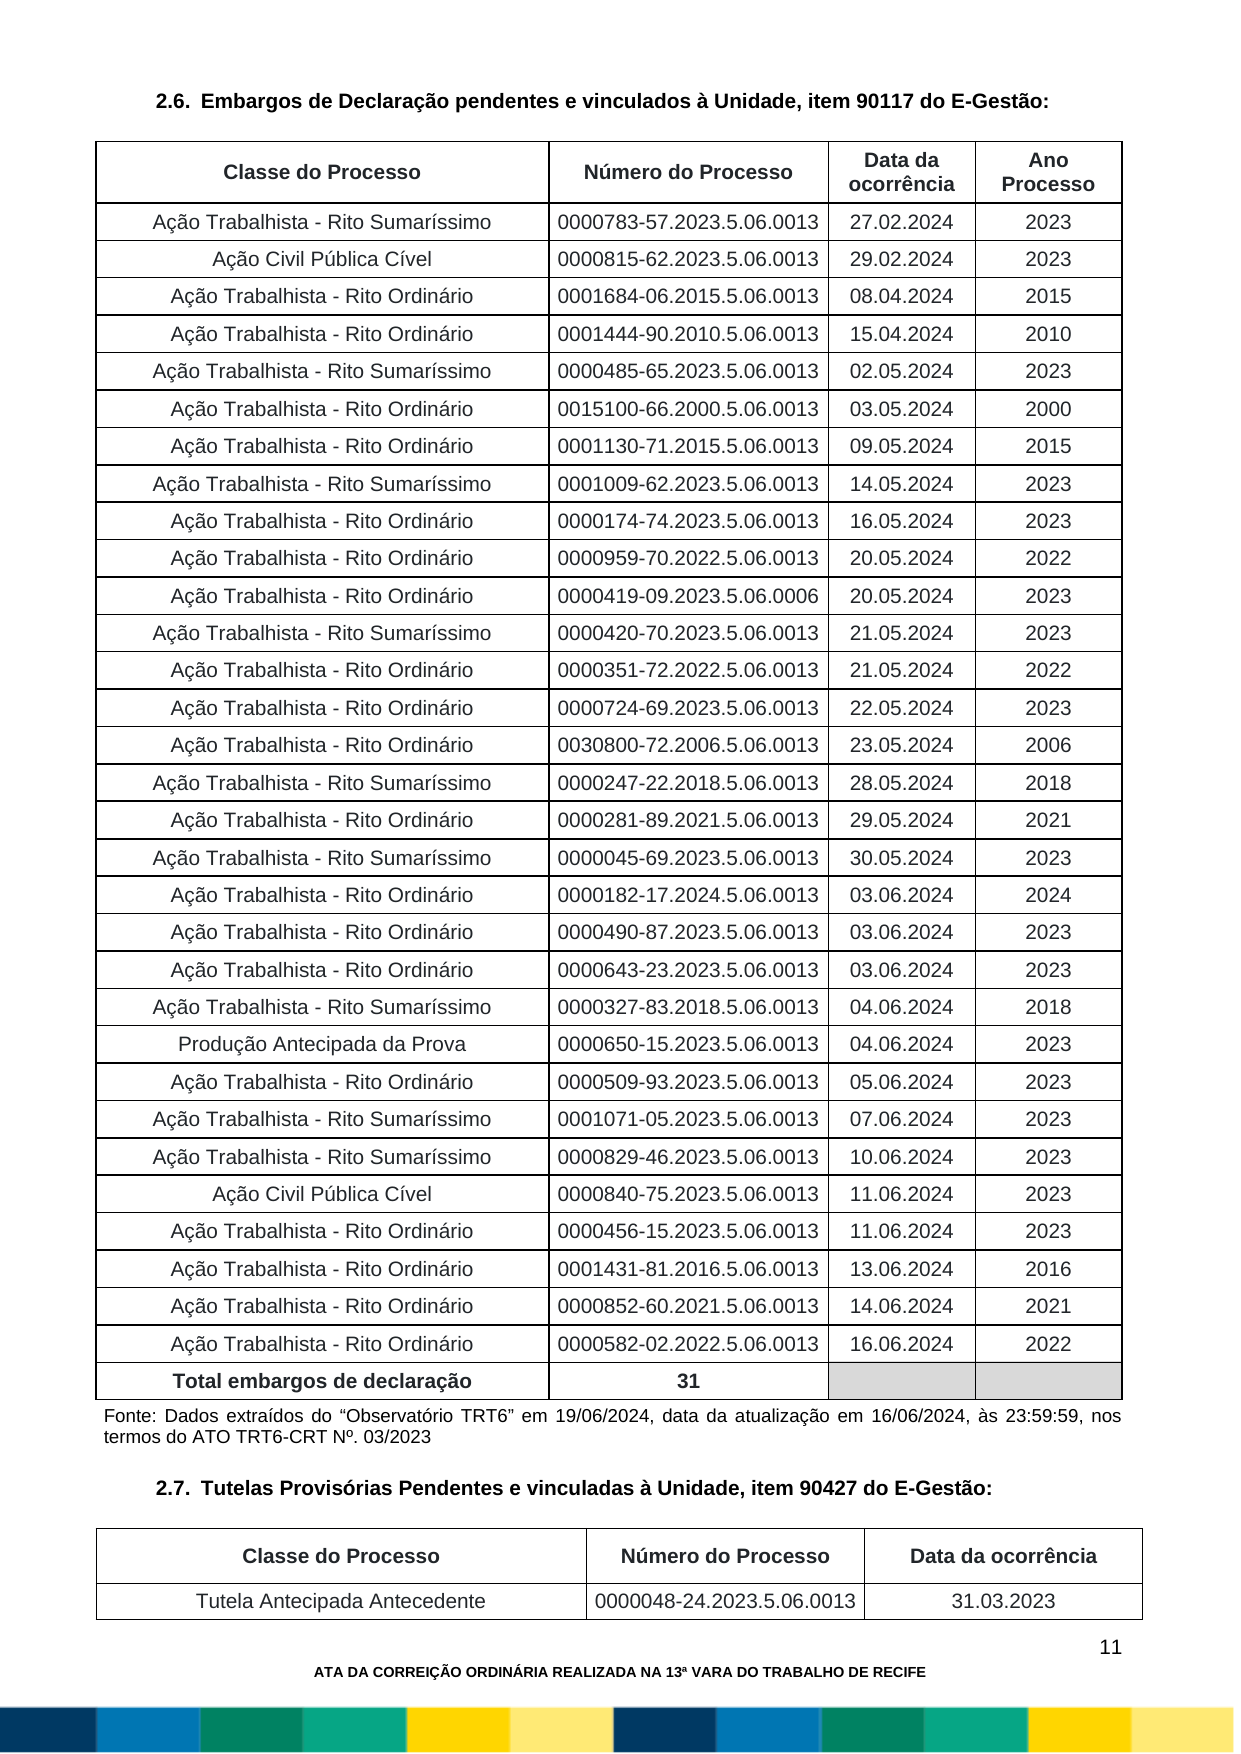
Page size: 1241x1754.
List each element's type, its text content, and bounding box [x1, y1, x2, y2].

table_cell 0001130-71.2015.5.06.0013 [550, 428, 828, 464]
table_cell [976, 1363, 1121, 1399]
table_cell 2000 [976, 391, 1121, 426]
table_cell Ação Trabalhista - Rito Ordinário [97, 952, 548, 987]
table_header Número do Processo [587, 1529, 864, 1582]
table_cell 2023 [976, 578, 1121, 613]
table_cell 0000419-09.2023.5.06.0006 [550, 578, 828, 613]
table_cell 04.06.2024 [829, 1026, 975, 1062]
table_cell 0000247-22.2018.5.06.0013 [550, 765, 828, 800]
list Embargos de Declaração pendentes e vinculados à Unidade, item 90117 do E-Gestão: [156, 89, 1122, 113]
table_cell 0000724-69.2023.5.06.0013 [550, 690, 828, 726]
table_cell 2006 [976, 727, 1121, 763]
table_cell 0000643-23.2023.5.06.0013 [550, 952, 828, 987]
table_cell 05.06.2024 [829, 1064, 975, 1099]
table_cell 0030800-72.2006.5.06.0013 [550, 727, 828, 763]
table_cell 2018 [976, 989, 1121, 1025]
table_header Ano Processo [976, 142, 1121, 202]
table_cell 2010 [976, 316, 1121, 352]
table_cell 0000650-15.2023.5.06.0013 [550, 1026, 828, 1062]
table_cell 20.05.2024 [829, 540, 975, 576]
table_cell Ação Trabalhista - Rito Ordinário [97, 1064, 548, 1099]
table_cell 2023 [976, 1176, 1121, 1212]
table_cell 07.06.2024 [829, 1101, 975, 1137]
table_cell Ação Trabalhista - Rito Ordinário [97, 690, 548, 726]
table_cell 0000327-83.2018.5.06.0013 [550, 989, 828, 1025]
table_cell 2021 [976, 802, 1121, 838]
table_cell 2023 [976, 1213, 1121, 1249]
table_cell 31 [550, 1363, 828, 1399]
table_cell 2023 [976, 466, 1121, 501]
table_cell Ação Trabalhista - Rito Sumaríssimo [97, 353, 548, 389]
table_cell Ação Trabalhista - Rito Sumaríssimo [97, 204, 548, 239]
table_cell 0000485-65.2023.5.06.0013 [550, 353, 828, 389]
table_cell Ação Trabalhista - Rito Ordinário [97, 540, 548, 576]
table_cell 0015100-66.2000.5.06.0013 [550, 391, 828, 426]
table_cell Ação Trabalhista - Rito Ordinário [97, 503, 548, 539]
list Tutelas Provisórias Pendentes e vinculadas à Unidade, item 90427 do E-Gestão: [156, 1476, 1122, 1500]
table_cell 0000045-69.2023.5.06.0013 [550, 840, 828, 875]
table_cell 2024 [976, 877, 1121, 913]
table_header Data da ocorrência [829, 142, 975, 202]
table_cell 0000490-87.2023.5.06.0013 [550, 914, 828, 950]
table_cell Ação Trabalhista - Rito Ordinário [97, 428, 548, 464]
table_cell Ação Trabalhista - Rito Ordinário [97, 727, 548, 763]
table_cell 02.05.2024 [829, 353, 975, 389]
table_cell Ação Trabalhista - Rito Ordinário [97, 1213, 548, 1249]
table_cell 0001431-81.2016.5.06.0013 [550, 1251, 828, 1287]
table_cell Total embargos de declaração [97, 1363, 548, 1399]
table_cell 0000783-57.2023.5.06.0013 [550, 204, 828, 239]
table_header Classe do Processo [97, 142, 548, 202]
table_cell Ação Trabalhista - Rito Sumaríssimo [97, 765, 548, 800]
text Fonte: Dados extraídos do “Observatório TRT6” em 19/06/2024, data da atualização em 16/06/2024, às 23:59:59, nos termos do ATO TRT6-CRT Nº. 03/2023 [103, 1404, 1122, 1448]
table_cell Ação Trabalhista - Rito Ordinário [97, 391, 548, 426]
table_cell 10.06.2024 [829, 1139, 975, 1174]
table_cell 2023 [976, 690, 1121, 726]
table_cell 0001684-06.2015.5.06.0013 [550, 278, 828, 314]
table_cell 2023 [976, 952, 1121, 987]
table_cell Ação Trabalhista - Rito Ordinário [97, 578, 548, 613]
table_cell 21.05.2024 [829, 615, 975, 651]
table_cell 2023 [976, 503, 1121, 539]
table_cell 2023 [976, 1139, 1121, 1174]
table_cell 16.05.2024 [829, 503, 975, 539]
table_cell 0000281-89.2021.5.06.0013 [550, 802, 828, 838]
table_cell 2023 [976, 615, 1121, 651]
table_header Número do Processo [550, 142, 828, 202]
table_cell 2022 [976, 540, 1121, 576]
table_cell 23.05.2024 [829, 727, 975, 763]
table_cell Ação Trabalhista - Rito Ordinário [97, 914, 548, 950]
table_cell 0001071-05.2023.5.06.0013 [550, 1101, 828, 1137]
table_cell 2023 [976, 1101, 1121, 1137]
table_cell 31.03.2023 [865, 1584, 1142, 1619]
table_cell 11.06.2024 [829, 1213, 975, 1249]
table_cell 03.06.2024 [829, 952, 975, 987]
table_cell Ação Trabalhista - Rito Ordinário [97, 802, 548, 838]
table_cell 21.05.2024 [829, 652, 975, 688]
table_cell 0000456-15.2023.5.06.0013 [550, 1213, 828, 1249]
table_cell 04.06.2024 [829, 989, 975, 1025]
table_cell 14.05.2024 [829, 466, 975, 501]
table_cell 2023 [976, 914, 1121, 950]
table_cell 2023 [976, 840, 1121, 875]
table_cell 0000959-70.2022.5.06.0013 [550, 540, 828, 576]
table_cell 0000420-70.2023.5.06.0013 [550, 615, 828, 651]
table_cell 2018 [976, 765, 1121, 800]
table_cell Ação Civil Pública Cível [97, 241, 548, 277]
table_cell Ação Civil Pública Cível [97, 1176, 548, 1212]
table_cell Ação Trabalhista - Rito Sumaríssimo [97, 466, 548, 501]
table_cell Ação Trabalhista - Rito Ordinário [97, 316, 548, 352]
table_cell 16.06.2024 [829, 1326, 975, 1361]
table_cell Ação Trabalhista - Rito Ordinário [97, 877, 548, 913]
table_cell 2022 [976, 652, 1121, 688]
table_cell 11.06.2024 [829, 1176, 975, 1212]
table_cell 28.05.2024 [829, 765, 975, 800]
table_cell Ação Trabalhista - Rito Sumaríssimo [97, 840, 548, 875]
table_cell 2023 [976, 1026, 1121, 1062]
table_cell 29.02.2024 [829, 241, 975, 277]
table_cell 2023 [976, 204, 1121, 239]
table_cell Produção Antecipada da Prova [97, 1026, 548, 1062]
table_cell 0000852-60.2021.5.06.0013 [550, 1288, 828, 1324]
table_cell Ação Trabalhista - Rito Ordinário [97, 278, 548, 314]
table_cell Ação Trabalhista - Rito Ordinário [97, 1251, 548, 1287]
table_cell 0001009-62.2023.5.06.0013 [550, 466, 828, 501]
table_cell 2023 [976, 241, 1121, 277]
table_cell 2015 [976, 278, 1121, 314]
table_cell 2021 [976, 1288, 1121, 1324]
table_header Classe do Processo [97, 1529, 586, 1582]
table_cell Tutela Antecipada Antecedente [97, 1584, 586, 1619]
table_cell Ação Trabalhista - Rito Sumaríssimo [97, 989, 548, 1025]
table_cell 03.05.2024 [829, 391, 975, 426]
table_cell 0000582-02.2022.5.06.0013 [550, 1326, 828, 1361]
table_cell 0000048-24.2023.5.06.0013 [587, 1584, 864, 1619]
table_cell 27.02.2024 [829, 204, 975, 239]
table_cell 2023 [976, 1064, 1121, 1099]
table_cell Ação Trabalhista - Rito Sumaríssimo [97, 615, 548, 651]
table_header Data da ocorrência [865, 1529, 1142, 1582]
table_cell 0000509-93.2023.5.06.0013 [550, 1064, 828, 1099]
table_cell Ação Trabalhista - Rito Ordinário [97, 1288, 548, 1324]
table_cell 08.04.2024 [829, 278, 975, 314]
table_cell Ação Trabalhista - Rito Sumaríssimo [97, 1139, 548, 1174]
table_cell 13.06.2024 [829, 1251, 975, 1287]
table_cell 09.05.2024 [829, 428, 975, 464]
table_cell 0000829-46.2023.5.06.0013 [550, 1139, 828, 1174]
table_cell 0000840-75.2023.5.06.0013 [550, 1176, 828, 1212]
table_cell 0000815-62.2023.5.06.0013 [550, 241, 828, 277]
table_cell 15.04.2024 [829, 316, 975, 352]
table_cell 03.06.2024 [829, 914, 975, 950]
table_cell 2015 [976, 428, 1121, 464]
table_cell 14.06.2024 [829, 1288, 975, 1324]
table_cell Ação Trabalhista - Rito Ordinário [97, 1326, 548, 1361]
table_cell 03.06.2024 [829, 877, 975, 913]
table_cell 0000174-74.2023.5.06.0013 [550, 503, 828, 539]
table_cell 0001444-90.2010.5.06.0013 [550, 316, 828, 352]
table_cell 22.05.2024 [829, 690, 975, 726]
table_cell [829, 1363, 975, 1399]
table_cell 2016 [976, 1251, 1121, 1287]
table_cell 2023 [976, 353, 1121, 389]
table_cell 0000182-17.2024.5.06.0013 [550, 877, 828, 913]
table_cell 30.05.2024 [829, 840, 975, 875]
table_cell 29.05.2024 [829, 802, 975, 838]
table_cell Ação Trabalhista - Rito Sumaríssimo [97, 1101, 548, 1137]
table_cell 20.05.2024 [829, 578, 975, 613]
table_cell Ação Trabalhista - Rito Ordinário [97, 652, 548, 688]
table_cell 0000351-72.2022.5.06.0013 [550, 652, 828, 688]
table_cell 2022 [976, 1326, 1121, 1361]
